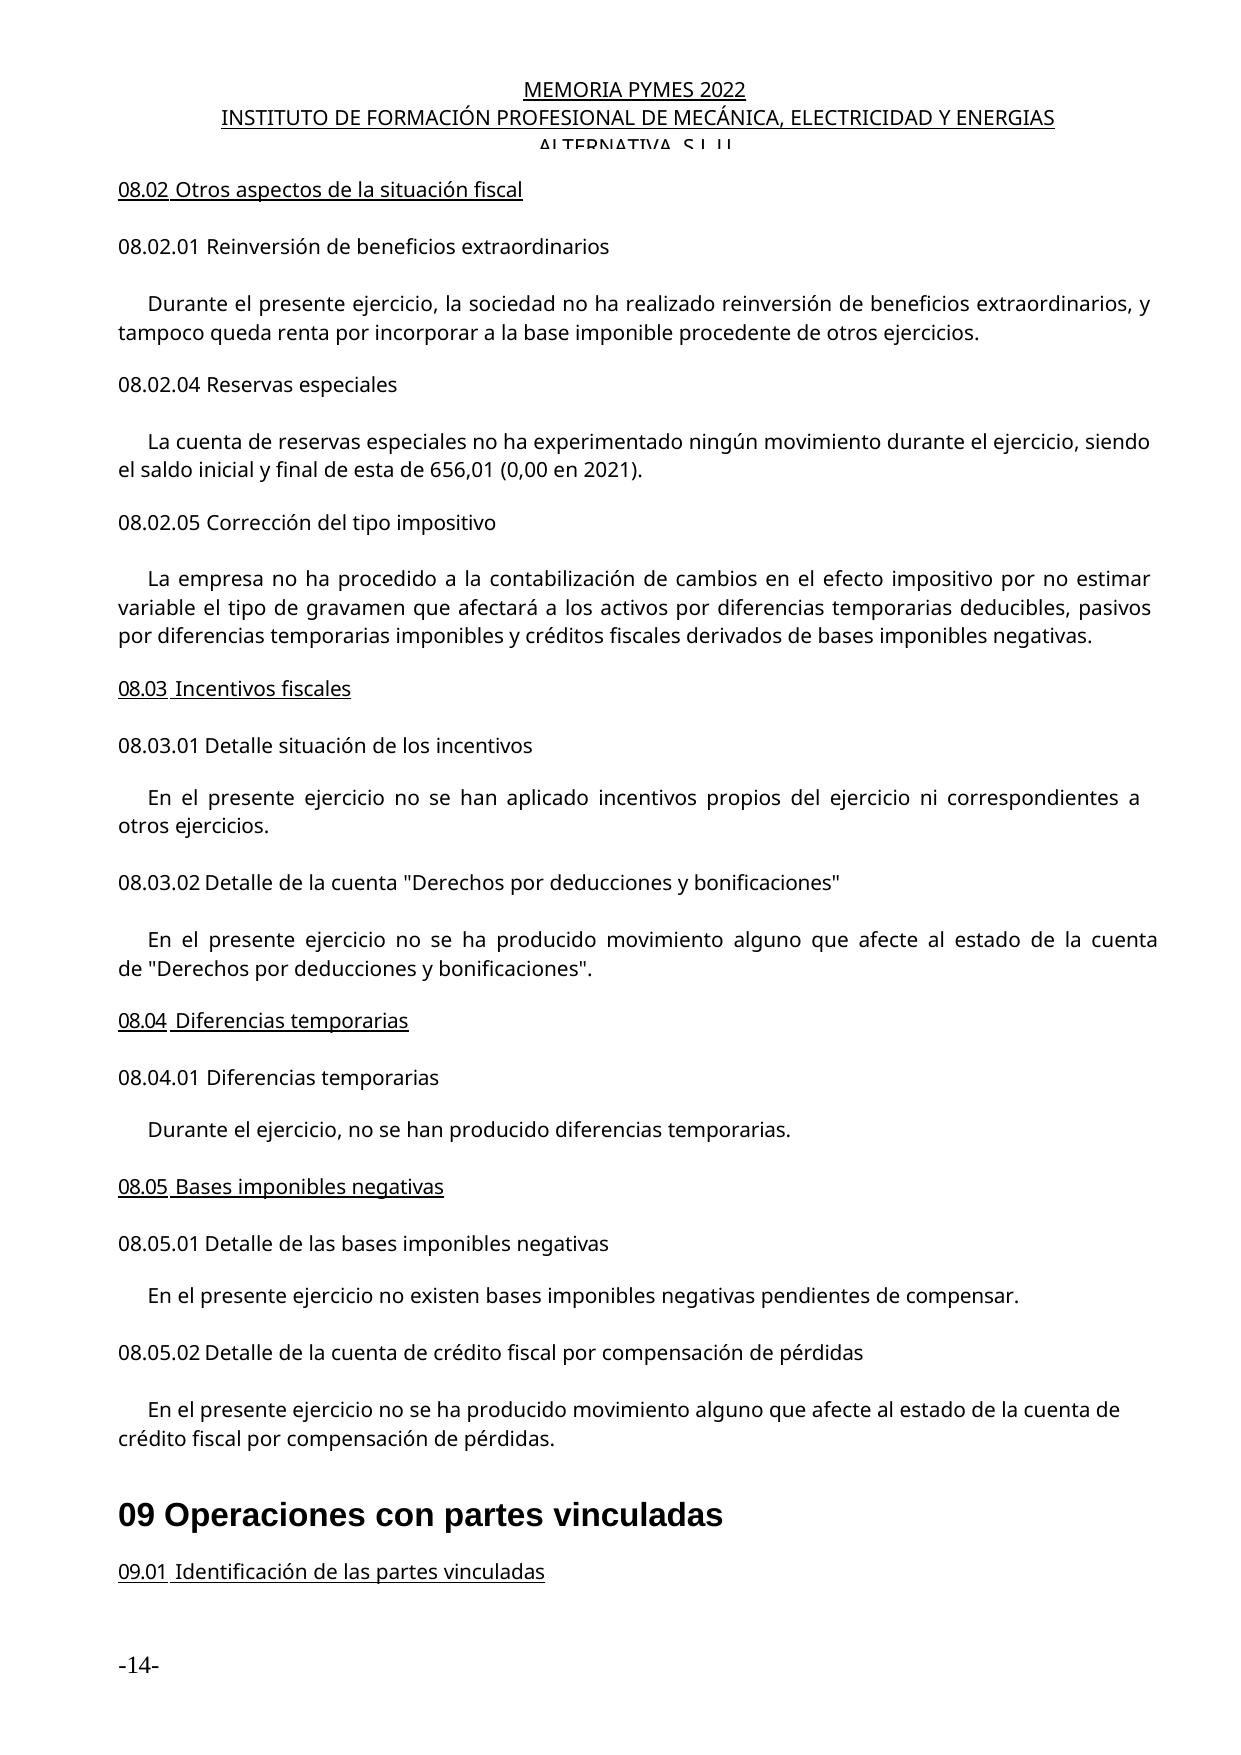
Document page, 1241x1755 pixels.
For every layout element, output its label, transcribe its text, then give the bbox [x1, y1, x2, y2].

text En el presente ejercicio no existen bases imponibles negativas pendientes de compensar. [147, 1281, 1163, 1310]
text En el presente ejercicio no se ha producido movimiento alguno que afecte al estado de la cuenta de "Derechos por deducciones y bonificaciones". [118, 925, 1163, 982]
text 08.02.05 Corrección del tipo impositivo [118, 508, 1163, 536]
list Detalle de la cuenta de crédito fiscal por compensación de pérdidas [118, 1338, 1163, 1367]
list Operaciones con partes vinculadas [118, 1495, 1163, 1533]
list Otros aspectos de la situación fiscal [118, 175, 1163, 204]
text La empresa no ha procedido a la contabilización de cambios en el efecto impositivo por no estimar variable el tipo de gravamen que afectará a los activos por diferencias temporarias deducibles, pasivos por diferencias temporarias imponibles y créditos fiscales derivados de bases imponibles negativas. [118, 564, 1152, 650]
text Durante el presente ejercicio, la sociedad no ha realizado reinversión de beneficios extraordinarios, y tampoco queda renta por incorporar a la base imponible procedente de otros ejercicios. [118, 289, 1152, 346]
text 08.02.01 Reinversión de beneficios extraordinarios [118, 232, 1163, 261]
list Diferencias temporarias [118, 1006, 1163, 1034]
text 08.04.01 Diferencias temporarias [118, 1063, 1163, 1092]
list Detalle de la cuenta "Derechos por deducciones y bonificaciones" [118, 868, 1163, 897]
list Identificación de las partes vinculadas [118, 1557, 1163, 1586]
text En el presente ejercicio no se ha producido movimiento alguno que afecte al estado de la cuenta de crédito fiscal por compensación de pérdidas. [118, 1395, 1163, 1452]
list Bases imponibles negativas [118, 1172, 1163, 1201]
list Incentivos fiscales [118, 674, 1163, 702]
text Durante el ejercicio, no se han producido diferencias temporarias. [147, 1115, 1163, 1144]
list Detalle de las bases imponibles negativas [118, 1229, 1163, 1258]
text En el presente ejercicio no se han aplicado incentivos propios del ejercicio ni correspondientes a otros ejercicios. [118, 783, 1163, 840]
text 08.02.04 Reservas especiales [118, 370, 1163, 398]
text La cuenta de reservas especiales no ha experimentado ningún movimiento durante el ejercicio, siendo el saldo inicial y final de esta de 656,01 (0,00 en 2021). [118, 427, 1152, 484]
list Detalle situación de los incentivos [118, 731, 1163, 759]
